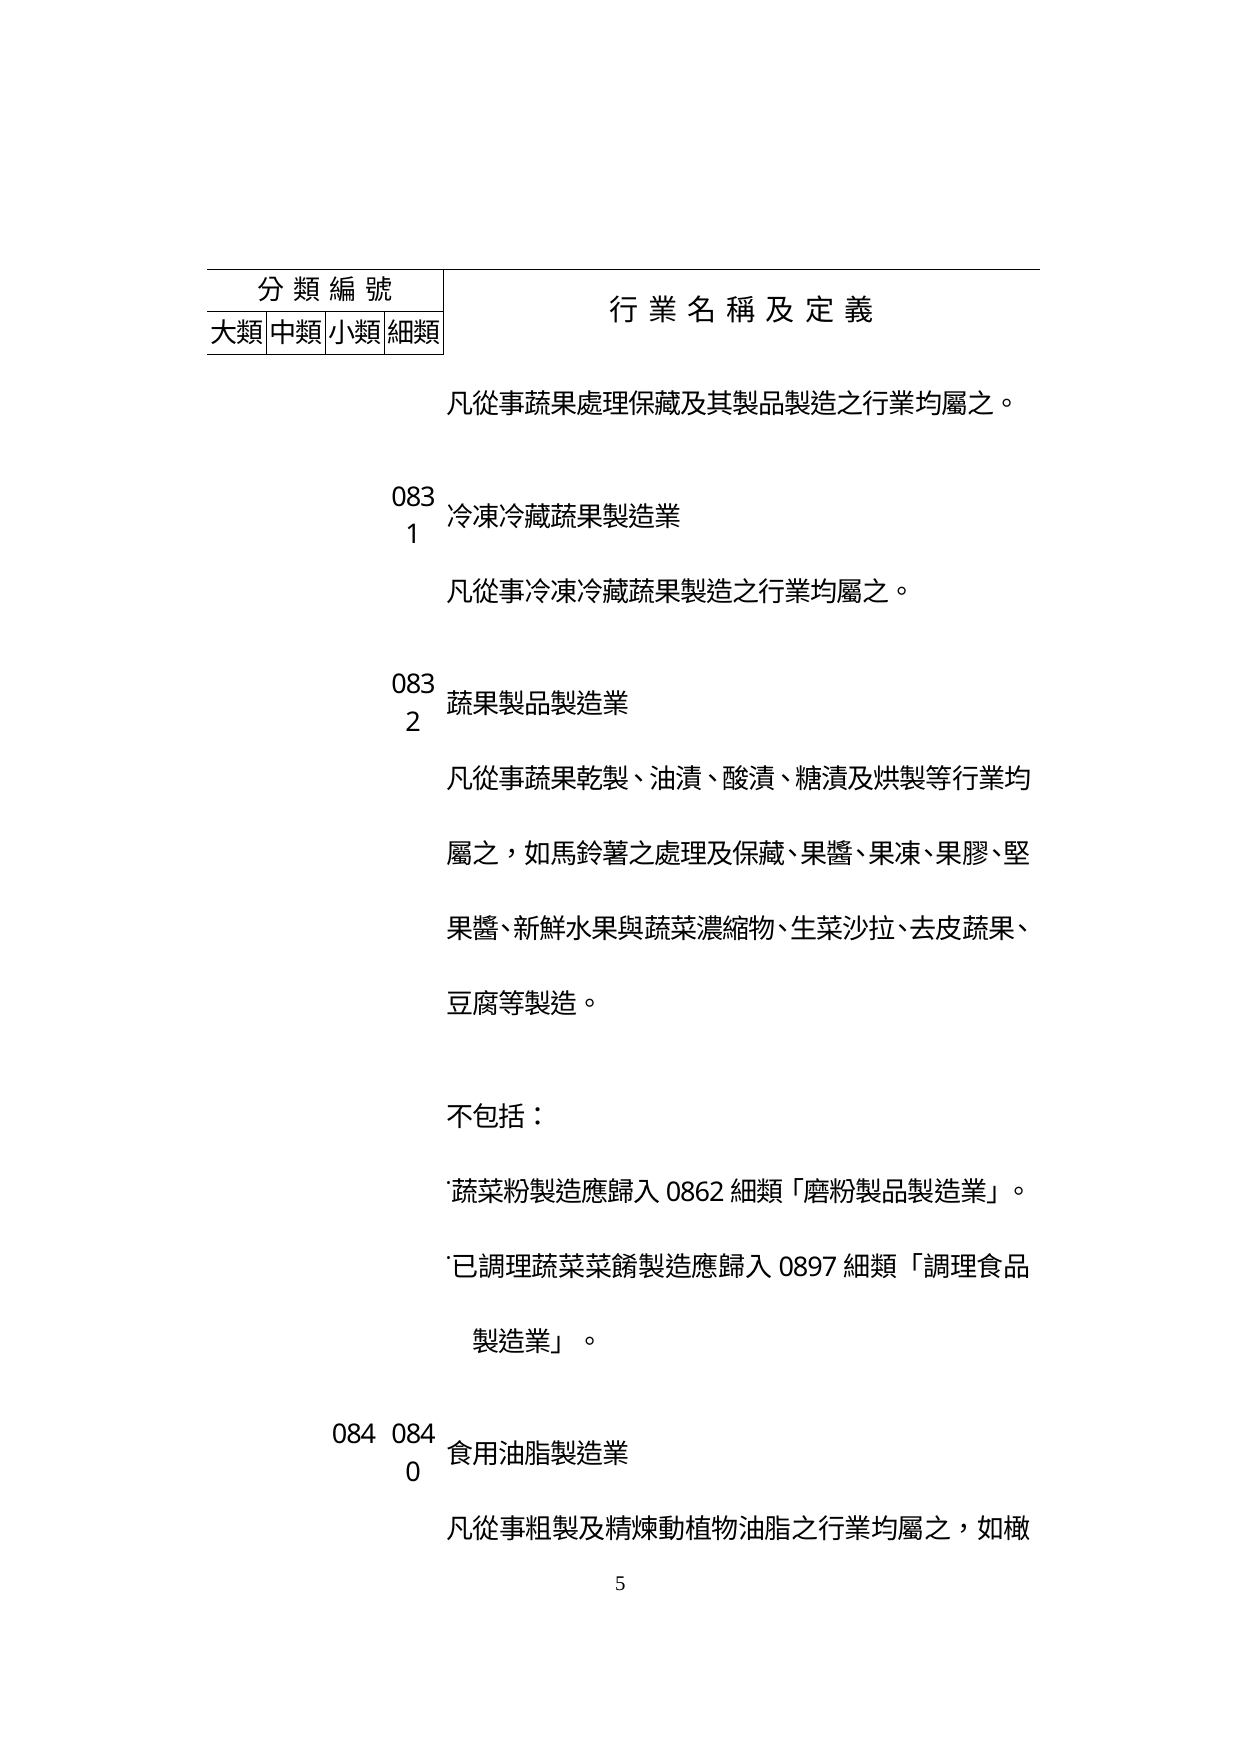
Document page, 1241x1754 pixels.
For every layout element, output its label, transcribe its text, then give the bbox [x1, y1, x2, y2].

table_cell [207, 664, 266, 1414]
table_cell 食用油脂製造業 凡從事粗製及精煉動植物油脂之行業均屬之，如橄 [443, 1414, 1033, 1564]
table_cell 蔬果製品製造業 凡從事蔬果乾製、油漬、酸漬、糖漬及烘製等行業均屬之，如馬鈴薯之處理及保藏、果醬、果凍、果膠、堅果醬、新鮮水果與蔬菜濃縮物、生菜沙拉、去皮蔬果、豆腐等製造。 不包括： ˙蔬菜粉製造應歸入0862細類「磨粉製品製造業」。 ˙已調理蔬菜菜餚製造應歸入0897細類「調理食品製造業」。 [443, 664, 1033, 1414]
table_cell [266, 1414, 325, 1564]
table_cell [266, 664, 325, 1414]
table_cell 0832 [384, 664, 443, 1414]
table_cell 0840 [384, 1414, 443, 1564]
table_cell [207, 1414, 266, 1564]
table_cell [384, 364, 443, 477]
table_cell [325, 364, 384, 477]
table_cell 凡從事蔬果處理保藏及其製品製造之行業均屬之。 [443, 364, 1033, 477]
table_cell [207, 364, 266, 477]
table_cell 084 [325, 1414, 384, 1564]
table_cell [325, 477, 384, 664]
table_cell 冷凍冷藏蔬果製造業 凡從事冷凍冷藏蔬果製造之行業均屬之。 [443, 477, 1033, 664]
table_cell [266, 477, 325, 664]
table_cell [207, 477, 266, 664]
table_cell [266, 364, 325, 477]
table_cell 0831 [384, 477, 443, 664]
table_cell [325, 664, 384, 1414]
